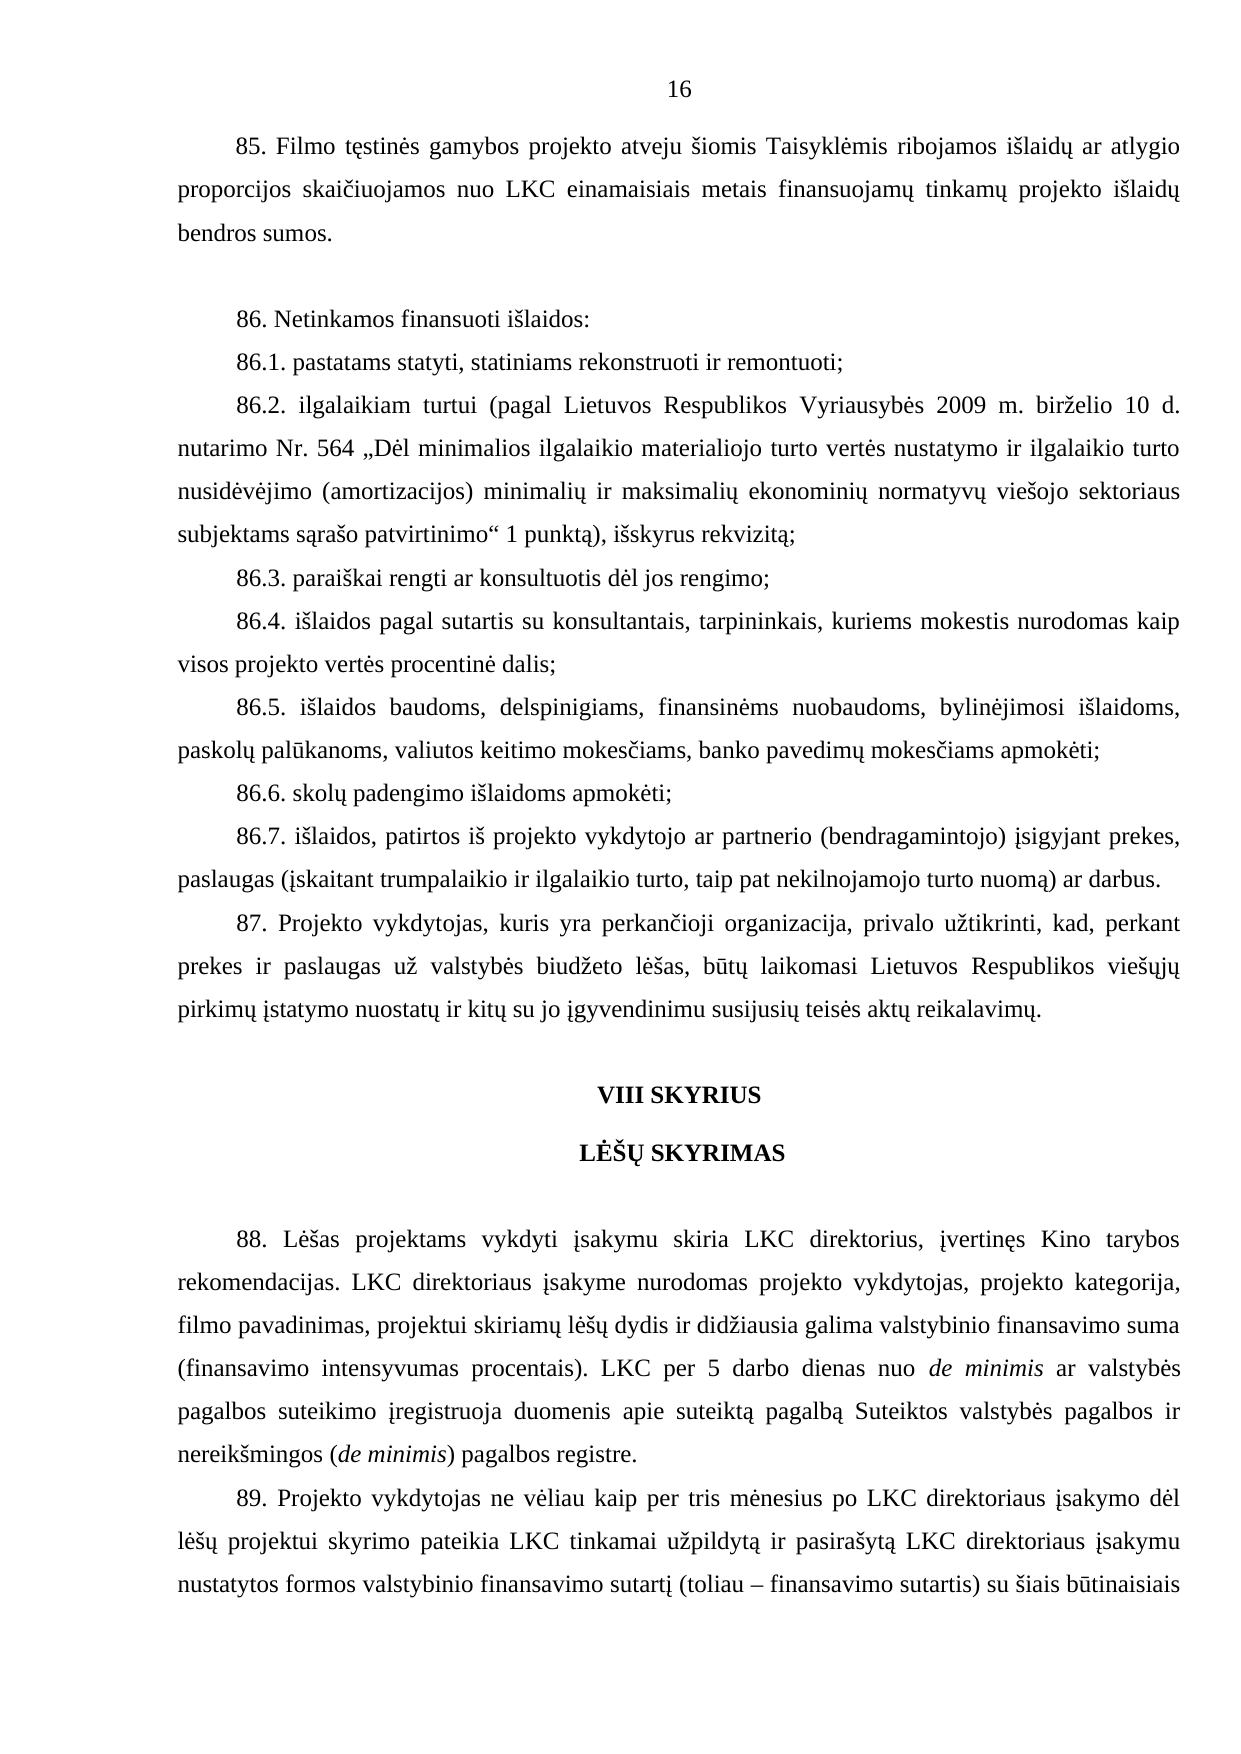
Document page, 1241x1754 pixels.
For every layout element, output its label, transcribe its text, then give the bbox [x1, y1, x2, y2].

text 87. Projekto vykdytojas, kuris yra perkančioji organizacija, privalo užtikrinti, kad, perkant prekes ir paslaugas už valstybės biudžeto lėšas, būtų laikomasi Lietuvos Respublikos viešųjų pirkimų įstatymo nuostatų ir kitų su jo įgyvendinimu susijusių teisės aktų reikalavimų. [177, 908, 1181, 1023]
text LĖŠŲ SKYRIMAS [177, 1138, 1181, 1166]
text 89. Projekto vykdytojas ne vėliau kaip per tris mėnesius po LKC direktoriaus įsakymo dėl lėšų projektui skyrimo pateikia LKC tinkamai užpildytą ir pasirašytą LKC direktoriaus įsakymu nustatytos formos valstybinio finansavimo sutartį (toliau – finansavimo sutartis) su šiais būtinaisiais [177, 1483, 1181, 1598]
text 86.3. paraiškai rengti ar konsultuotis dėl jos rengimo; [177, 563, 1181, 591]
text 85. Filmo tęstinės gamybos projekto atveju šiomis Taisyklėmis ribojamos išlaidų ar atlygio proporcijos skaičiuojamos nuo LKC einamaisiais metais finansuojamų tinkamų projekto išlaidų bendros sumos. [177, 131, 1181, 246]
text 86.5. išlaidos baudoms, delspinigiams, finansinėms nuobaudoms, bylinėjimosi išlaidoms, paskolų palūkanoms, valiutos keitimo mokesčiams, banko pavedimų mokesčiams apmokėti; [177, 692, 1181, 764]
text 86.4. išlaidos pagal sutartis su konsultantais, tarpininkais, kuriems mokestis nurodomas kaip visos projekto vertės procentinė dalis; [177, 606, 1181, 678]
text 86.2. ilgalaikiam turtui (pagal Lietuvos Respublikos Vyriausybės 2009 m. birželio 10 d. nutarimo Nr. 564 „Dėl minimalios ilgalaikio materialiojo turto vertės nustatymo ir ilgalaikio turto nusidėvėjimo (amortizacijos) minimalių ir maksimalių ekonominių normatyvų viešojo sektoriaus subjektams sąrašo patvirtinimo“ 1 punktą), išskyrus rekvizitą; [177, 390, 1181, 548]
text 86.7. išlaidos, patirtos iš projekto vykdytojo ar partnerio (bendragamintojo) įsigyjant prekes, paslaugas (įskaitant trumpalaikio ir ilgalaikio turto, taip pat nekilnojamojo turto nuomą) ar darbus. [177, 821, 1181, 893]
text 88. Lėšas projektams vykdyti įsakymu skiria LKC direktorius, įvertinęs Kino tarybos rekomendacijas. LKC direktoriaus įsakyme nurodomas projekto vykdytojas, projekto kategorija, filmo pavadinimas, projektui skiriamų lėšų dydis ir didžiausia galima valstybinio finansavimo suma (finansavimo intensyvumas procentais). LKC per 5 darbo dienas nuo de minimis ar valstybės pagalbos suteikimo įregistruoja duomenis apie suteiktą pagalbą Suteiktos valstybės pagalbos ir nereikšmingos (de minimis) pagalbos registre. [177, 1224, 1181, 1468]
text 86. Netinkamos finansuoti išlaidos: [177, 304, 1181, 333]
text 86.6. skolų padengimo išlaidoms apmokėti; [177, 778, 1181, 807]
text 86.1. pastatams statyti, statiniams rekonstruoti ir remontuoti; [177, 347, 1181, 376]
text VIII SKYRIUS [177, 1080, 1181, 1109]
